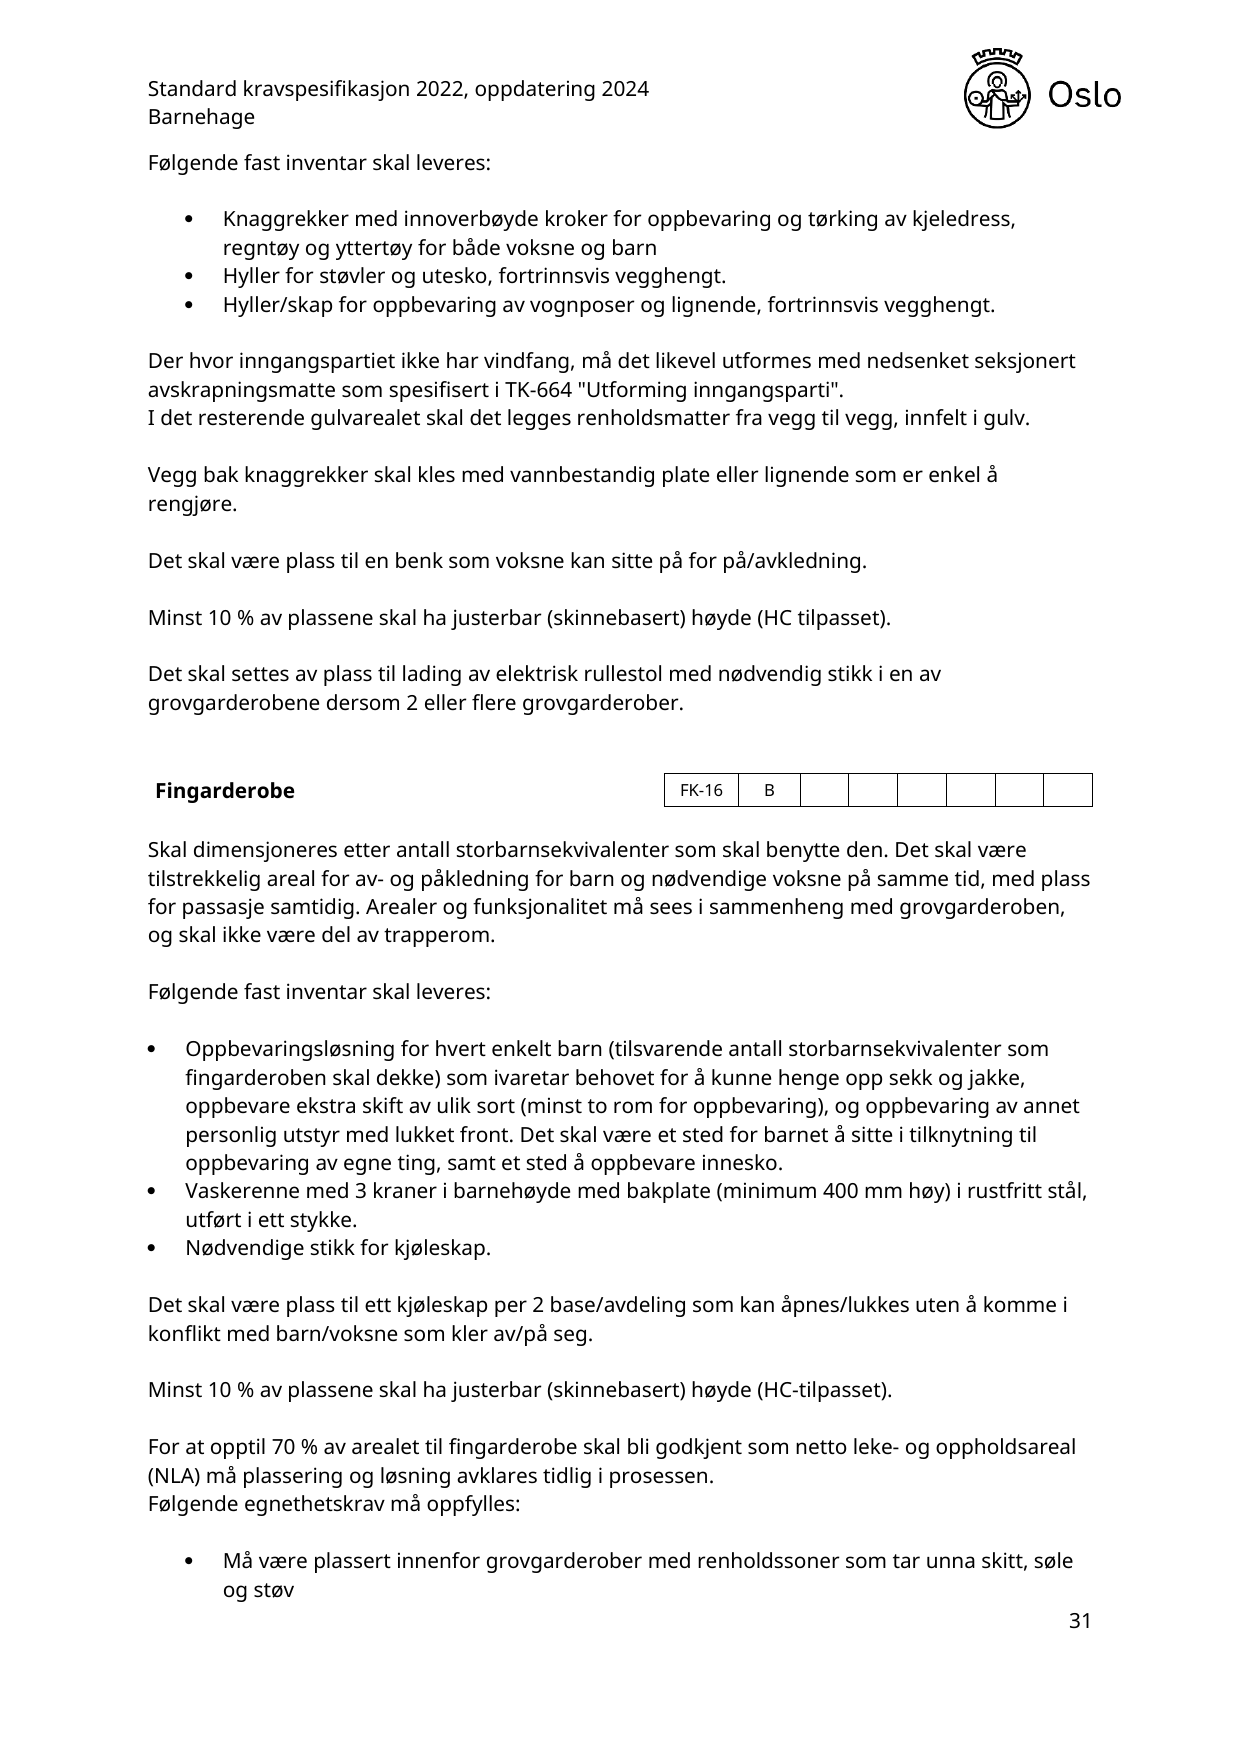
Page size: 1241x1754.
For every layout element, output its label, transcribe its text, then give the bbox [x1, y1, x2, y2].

list Må være plassert innenfor grovgarderober med renholdssoner som tar unna skitt, søle og støv [185, 1546, 1093, 1603]
text Følgende fast inventar skal leveres: [148, 148, 1093, 176]
text Følgende fast inventar skal leveres: [148, 977, 1093, 1006]
table_header [801, 774, 848, 806]
table_header [947, 774, 995, 806]
table_header FK-16 [665, 774, 738, 806]
text Vegg bak knaggrekker skal kles med vannbestandig plate eller lignende som er enkel å rengjøre. [148, 460, 1093, 517]
text I det resterende gulvarealet skal det legges renholdsmatter fra vegg til vegg, innfelt i gulv. [148, 403, 1093, 432]
list Hyller for støvler og utesko, fortrinnsvis vegghengt. [185, 261, 1093, 290]
table_header B [739, 774, 800, 806]
text Følgende egnethetskrav må oppfylles: [148, 1489, 1093, 1518]
list Hyller/skap for oppbevaring av vognposer og lignende, fortrinnsvis vegghengt. [185, 290, 1093, 318]
text For at opptil 70 % av arealet til fingarderobe skal bli godkjent som netto leke- og oppholdsareal (NLA) må plassering og løsning avklares tidlig i prosessen. [148, 1432, 1093, 1489]
text Minst 10 % av plassene skal ha justerbar (skinnebasert) høyde (HC-tilpasset). [148, 1376, 1093, 1404]
table_header [898, 774, 946, 806]
table_header [849, 774, 897, 806]
text Der hvor inngangspartiet ikke har vindfang, må det likevel utformes med nedsenket seksjonert avskrapningsmatte som spesifisert i TK-664 "Utforming inngangsparti". [148, 347, 1093, 403]
text Det skal være plass til en benk som voksne kan sitte på for på/avkledning. [148, 546, 1093, 574]
list Oppbevaringsløsning for hvert enkelt barn (tilsvarende antall storbarnsekvivalenter som fingarderoben skal dekke) som ivaretar behovet for å kunne henge opp sekk og jakke, oppbevare ekstra skift av ulik sort (minst to rom for oppbevaring), og oppbevaring av annet personlig utstyr med lukket front. Det skal være et sted for barnet å sitte i tilknytning til oppbevaring av egne ting, samt et sted å oppbevare innesko. [148, 1034, 1093, 1177]
text Minst 10 % av plassene skal ha justerbar (skinnebasert) høyde (HC tilpasset). [148, 603, 1093, 631]
text Det skal være plass til ett kjøleskap per 2 base/avdeling som kan åpnes/lukkes uten å komme i konflikt med barn/voksne som kler av/på seg. [148, 1290, 1093, 1347]
text Skal dimensjoneres etter antall storbarnsekvivalenter som skal benytte den. Det skal være tilstrekkelig areal for av- og påkledning for barn og nødvendige voksne på samme tid, med plass for passasje samtidig. Arealer og funksjonalitet må sees i sammenheng med grovgarderoben, og skal ikke være del av trapperom. [148, 835, 1093, 949]
list Vaskerenne med 3 kraner i barnehøyde med bakplate (minimum 400 mm høy) i rustfritt stål, utført i ett stykke. [148, 1177, 1093, 1233]
list Nødvendige stikk for kjøleskap. [148, 1233, 1093, 1262]
table_header [1044, 774, 1092, 806]
table_header [996, 774, 1043, 806]
text Det skal settes av plass til lading av elektrisk rullestol med nødvendig stikk i en av grovgarderobene dersom 2 eller flere grovgarderober. [148, 659, 1093, 716]
list Knaggrekker med innoverbøyde kroker for oppbevaring og tørking av kjeledress, regntøy og yttertøy for både voksne og barn [185, 204, 1093, 261]
table_header Fingarderobe [148, 773, 664, 806]
